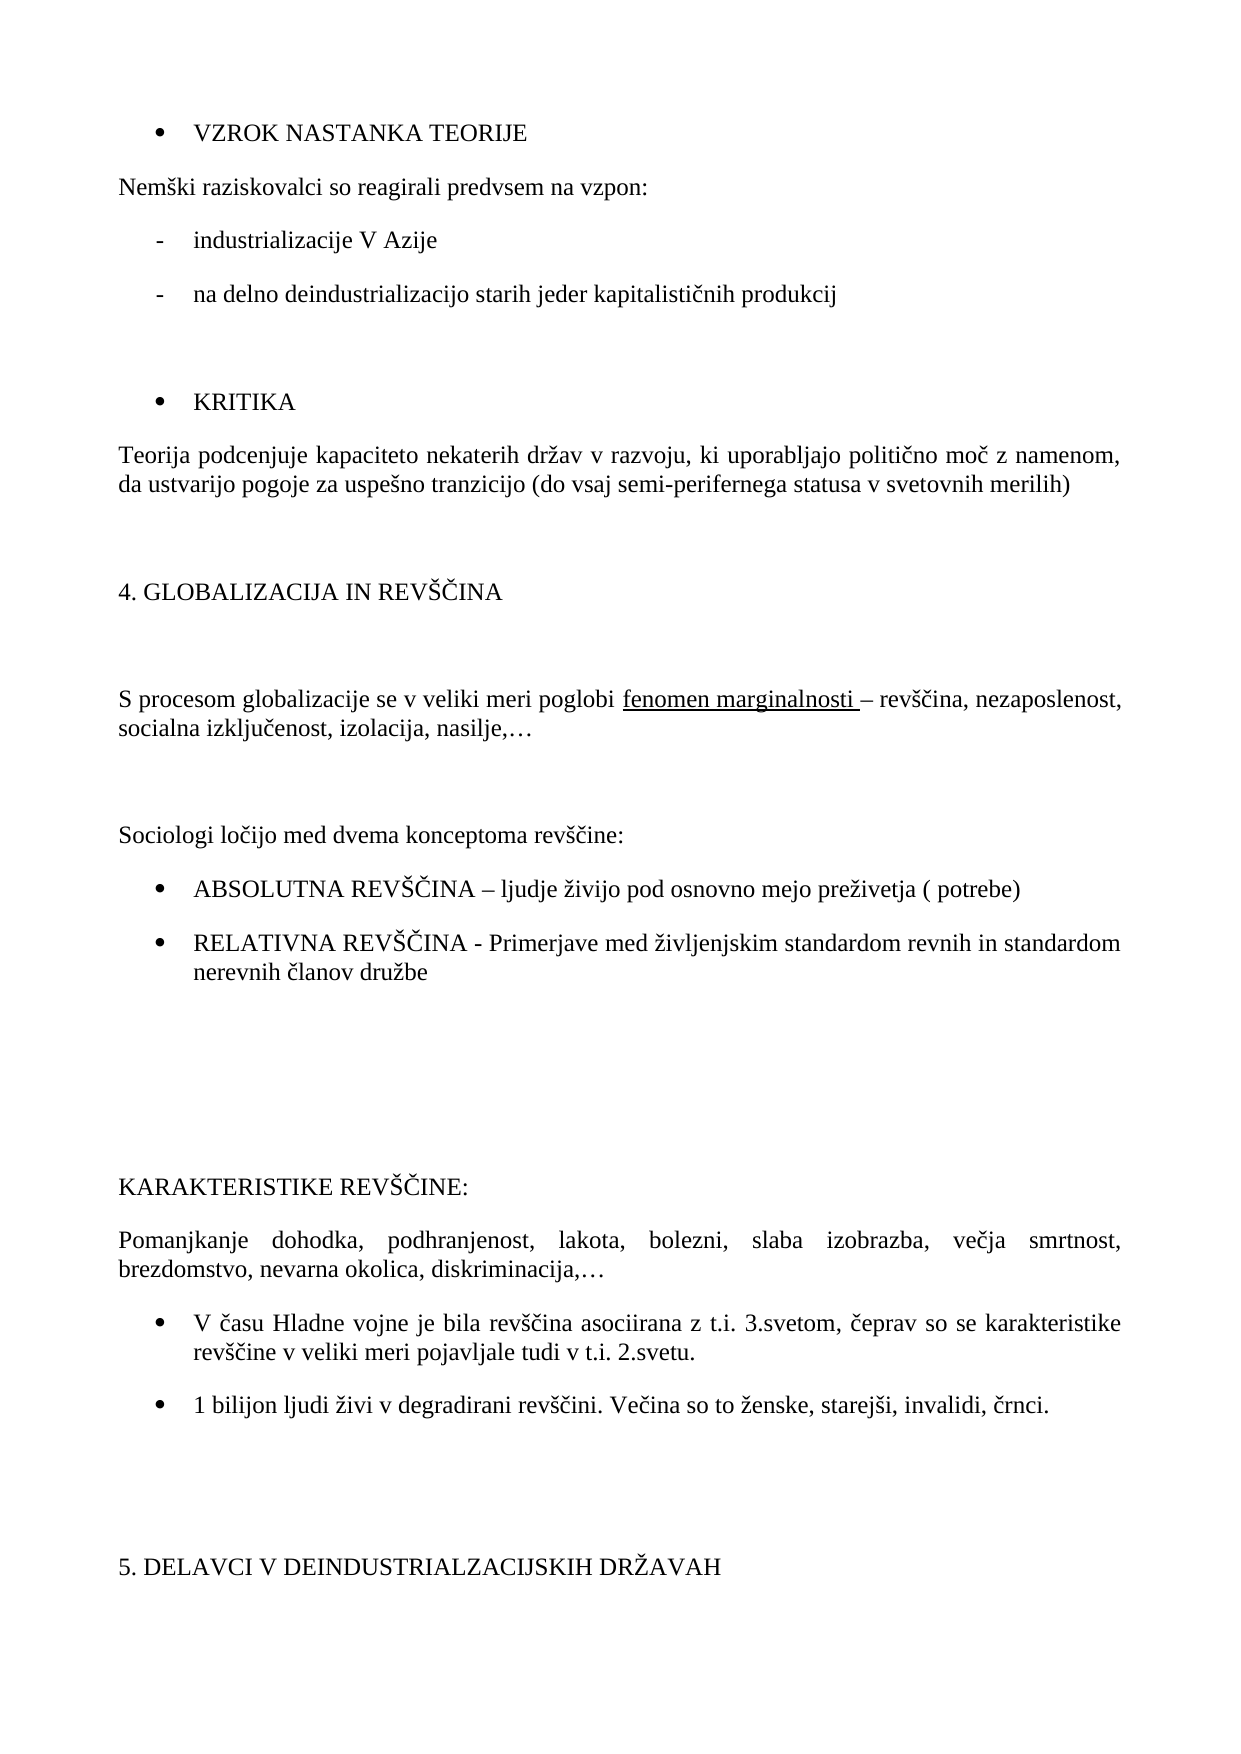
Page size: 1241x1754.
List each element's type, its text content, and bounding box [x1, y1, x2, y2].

text Sociologi ločijo med dvema konceptoma revščine: [118, 821, 1122, 849]
list ABSOLUTNA REVŠČINA – ljudje živijo pod osnovno mejo preživetja ( potrebe) [156, 874, 1122, 903]
list RELATIVNA REVŠČINA - Primerjave med življenjskim standardom revnih in standardom nerevnih članov družbe [156, 928, 1122, 986]
text 5. DELAVCI V DEINDUSTRIALZACIJSKIH DRŽAVAH [118, 1552, 1122, 1581]
text 4. GLOBALIZACIJA IN REVŠČINA [118, 577, 1122, 606]
list V času Hladne vojne je bila revščina asociirana z t.i. 3.svetom, čeprav so se karakteristike revščine v veliki meri pojavljale tudi v t.i. 2.svetu. [156, 1308, 1122, 1366]
list industrializacije V Azije [156, 226, 1122, 254]
list KRITIKA [156, 387, 1122, 416]
text KARAKTERISTIKE REVŠČINE: [118, 1172, 1122, 1201]
list VZROK NASTANKA TEORIJE [156, 118, 1122, 147]
text Nemški raziskovalci so reagirali predvsem na vzpon: [118, 172, 1122, 201]
list na delno deindustrializacijo starih jeder kapitalističnih produkcij [156, 279, 1122, 308]
text Pomanjkanje dohodka, podhranjenost, lakota, bolezni, slaba izobrazba, večja smrtnost, brezdomstvo, nevarna okolica, diskriminacija,… [118, 1226, 1122, 1283]
text Teorija podcenjuje kapaciteto nekaterih držav v razvoju, ki uporabljajo politično moč z namenom, da ustvarijo pogoje za uspešno tranzicijo (do vsaj semi-perifernega statusa v svetovnih merilih) [118, 441, 1122, 498]
list 1 bilijon ljudi živi v degradirani revščini. Večina so to ženske, starejši, invalidi, črnci. [156, 1391, 1122, 1419]
text S procesom globalizacije se v veliki meri poglobi fenomen marginalnosti – revščina, nezaposlenost, socialna izključenost, izolacija, nasilje,… [118, 684, 1122, 742]
